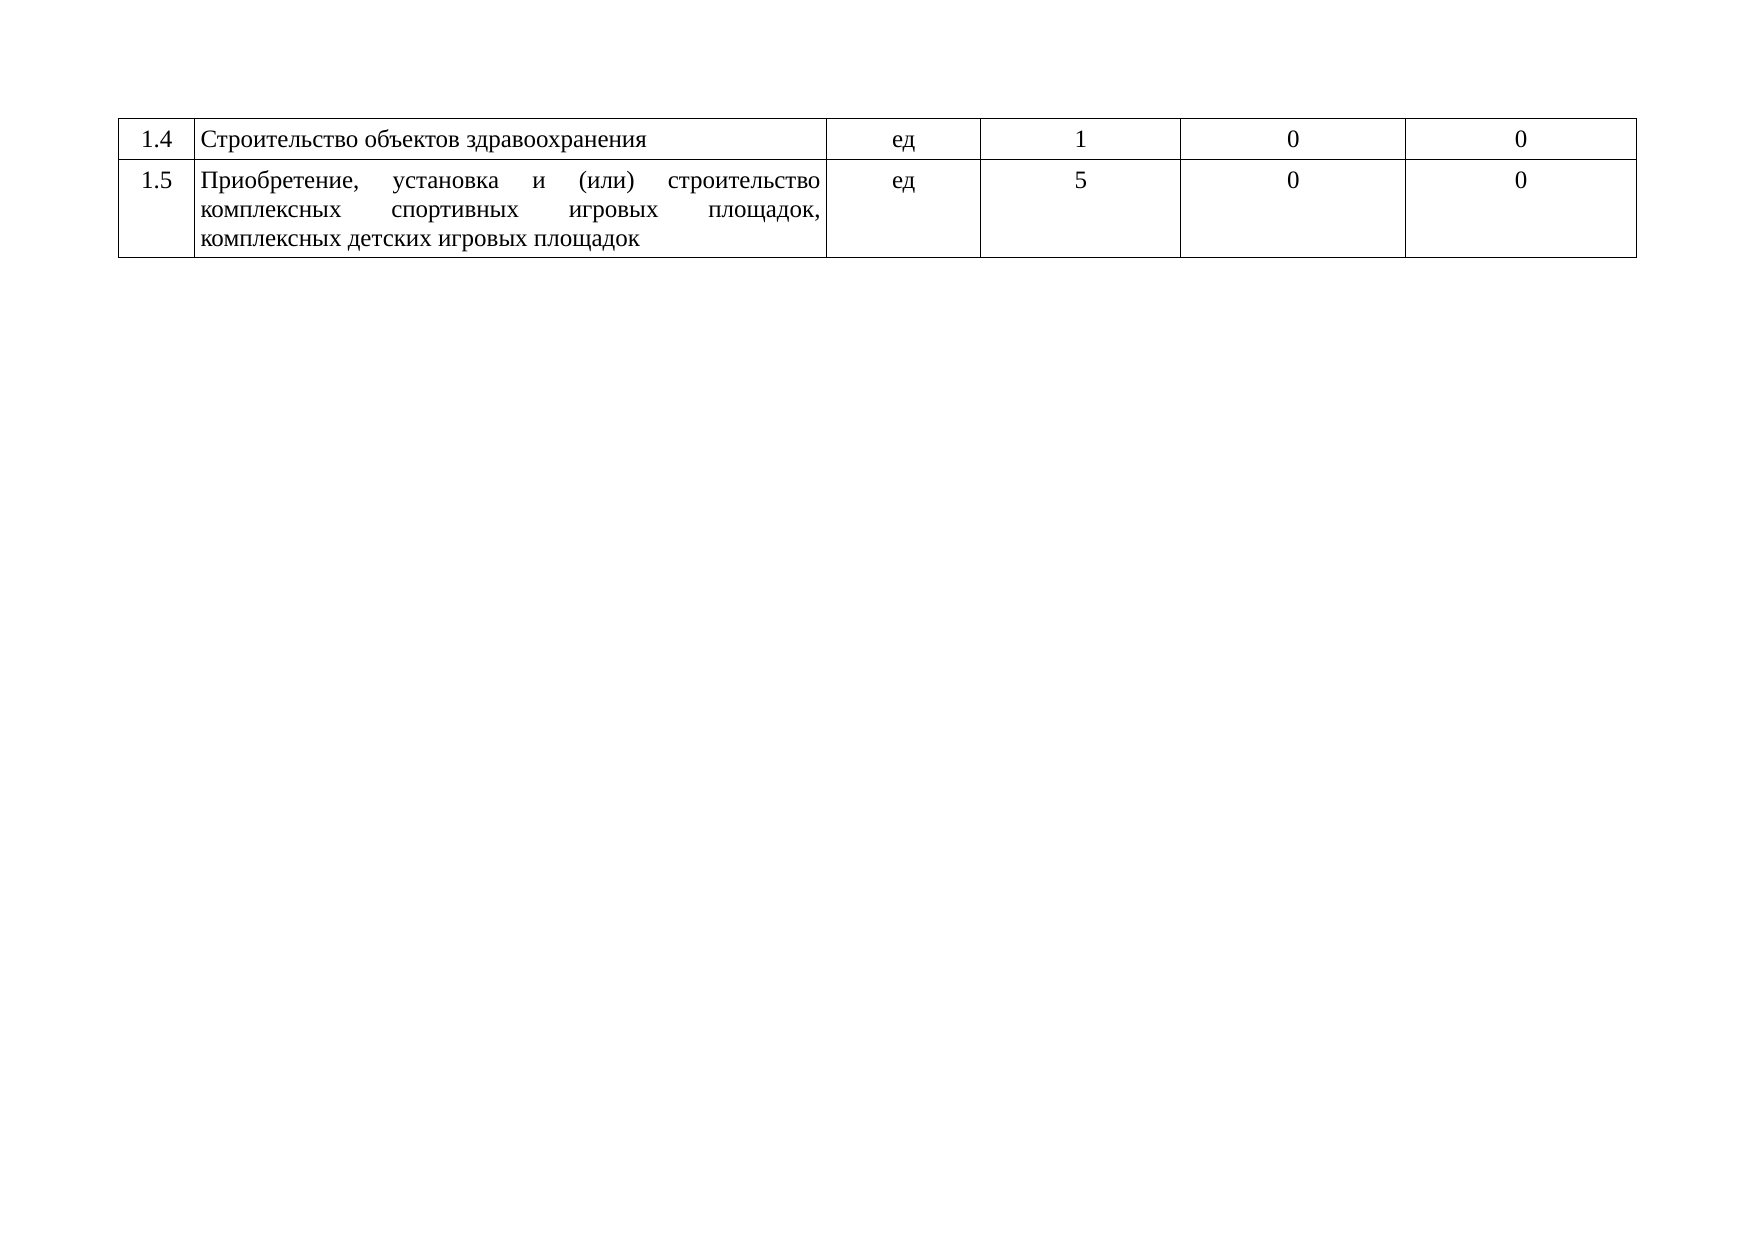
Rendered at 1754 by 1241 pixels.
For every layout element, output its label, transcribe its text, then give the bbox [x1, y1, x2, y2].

table_cell ед [827, 160, 980, 257]
table_cell Приобретение, установка и (или) строительство комплексных спортивных игровых площадок, комплексных детских игровых площадок [195, 160, 826, 257]
table_cell 1.4 [119, 119, 194, 159]
table_cell 1.5 [119, 160, 194, 257]
table_cell ед [827, 119, 980, 159]
table_cell 5 [981, 160, 1180, 257]
table_cell 1 [981, 119, 1180, 159]
table_cell 0 [1181, 119, 1405, 159]
table_cell Строительство объектов здравоохранения [195, 119, 826, 159]
table_cell 0 [1406, 119, 1636, 159]
table_cell 0 [1181, 160, 1405, 257]
table_cell 0 [1406, 160, 1636, 257]
